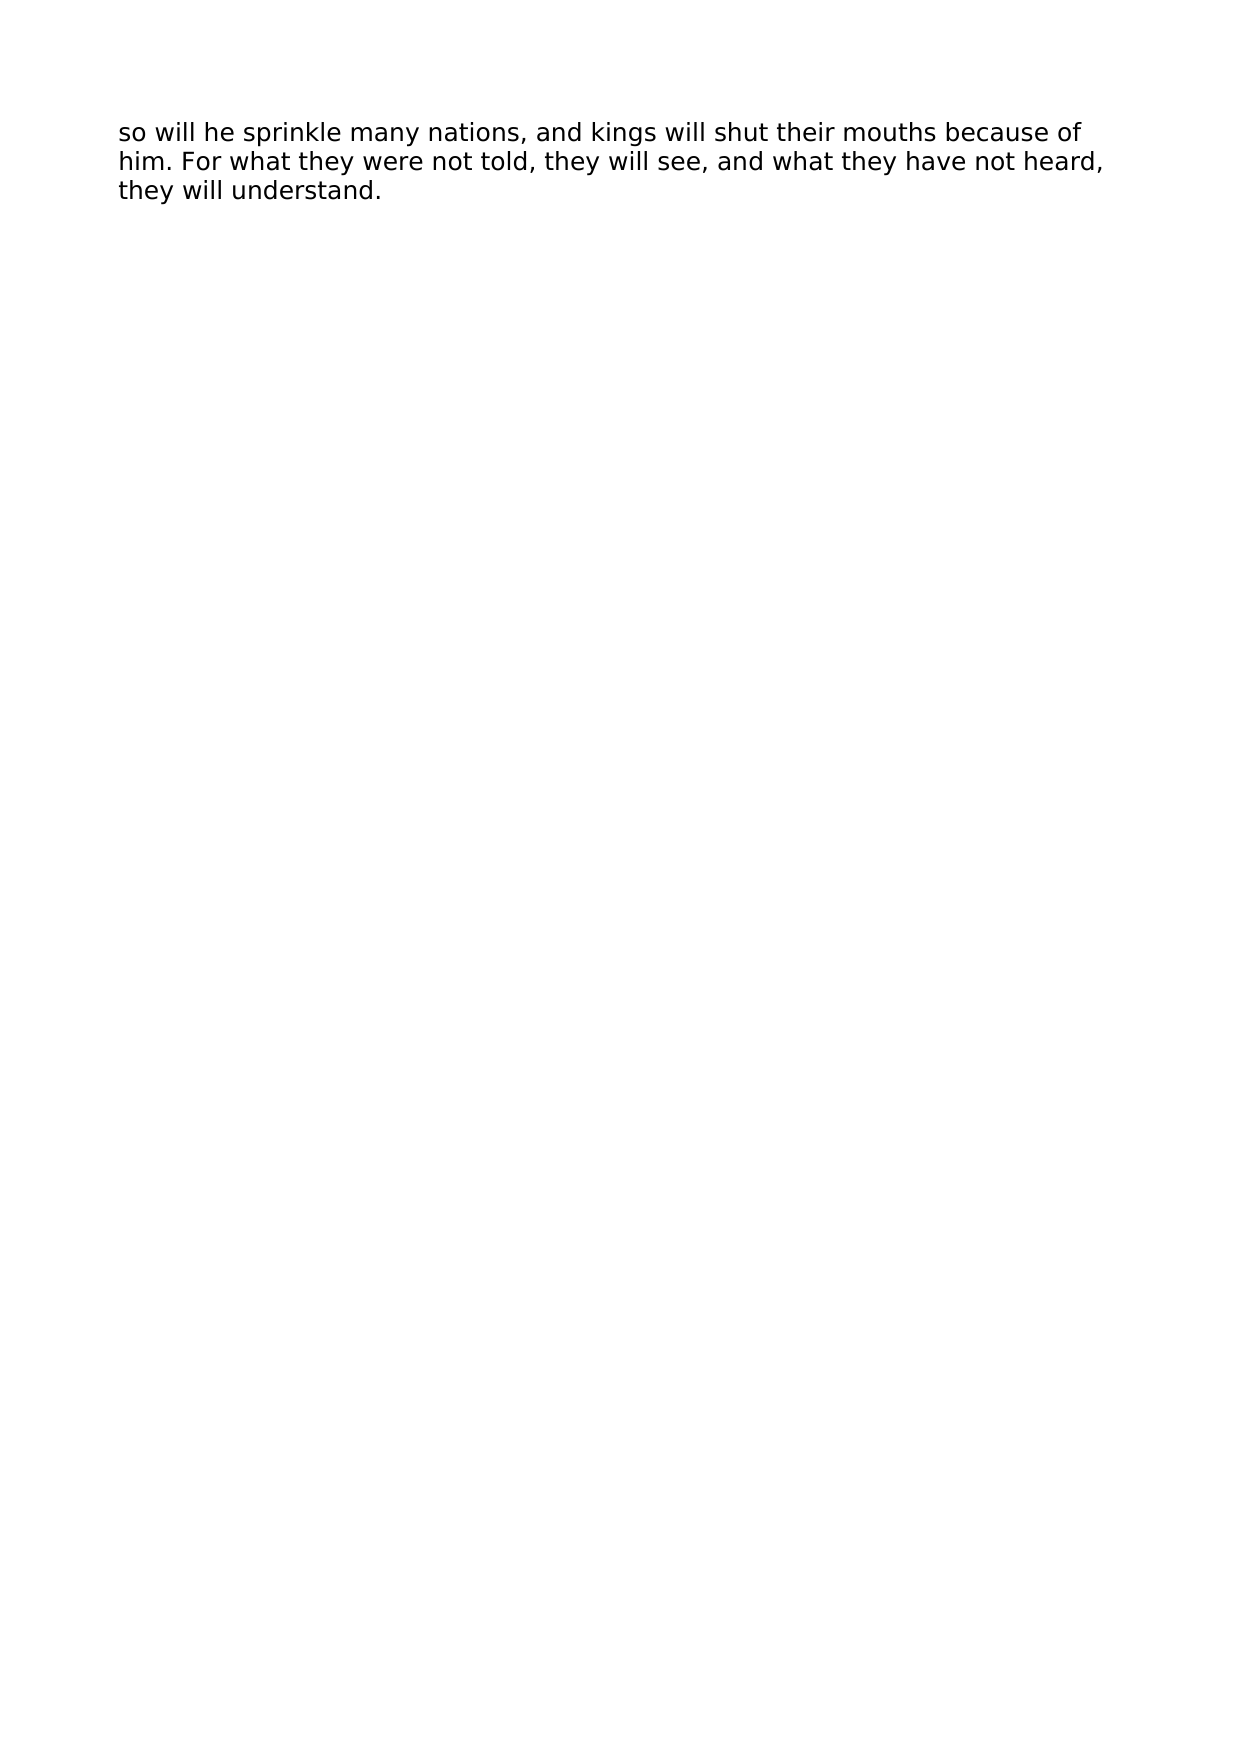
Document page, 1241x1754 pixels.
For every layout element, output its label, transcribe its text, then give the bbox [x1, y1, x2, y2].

text so will he sprinkle many nations, and kings will shut their mouths because of him. For what they were not told, they will see, and what they have not heard, they will understand. [118, 118, 1122, 206]
